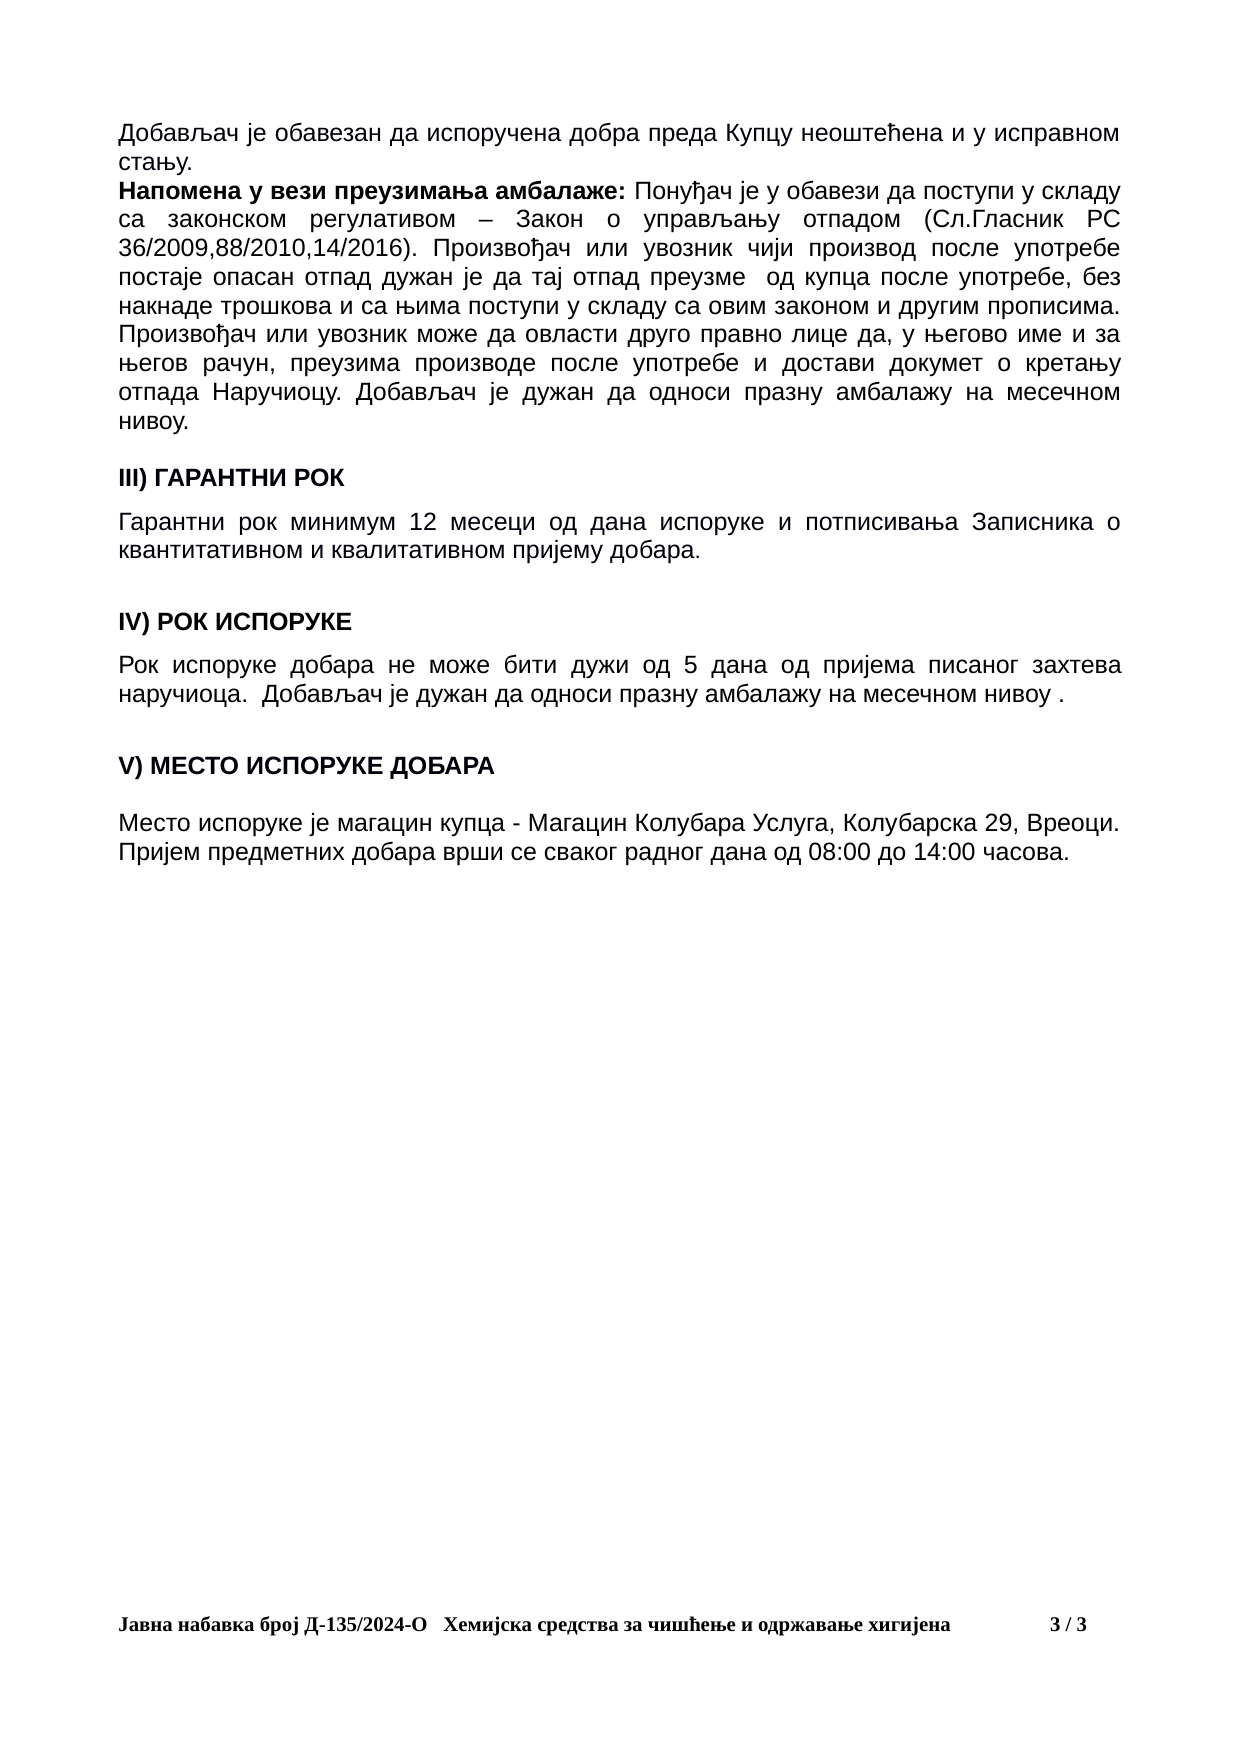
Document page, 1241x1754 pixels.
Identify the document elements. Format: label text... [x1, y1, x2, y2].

text III) ГАРАНТНИ РОК [118, 463, 1122, 492]
list IV) РОК ИСПОРУКЕ [118, 607, 1122, 636]
text V) МЕСТО ИСПОРУКЕ ДОБАРА [118, 751, 1122, 779]
text Добављач је обавезан да испоручена добра преда Купцу неоштећена и у исправном стању. [118, 118, 1122, 176]
text Гарантни рок минимум 12 месеци од дана испоруке и потписивања Записника о квантитативном и квалитативном пријему добара. [118, 506, 1122, 564]
text Место испоруке је магацин купца - Магацин Колубара Услуга, Колубарска 29, Вреоци. Пријем предметних добара врши се сваког радног дана од 08:00 до 14:00 часова. [118, 808, 1122, 866]
text Напомена у вези преузимања амбалаже: Понуђач је у обавези да поступи у складу са законском регулативом – Закон о управљању отпадом (Сл.Гласник РС 36/2009,88/2010,14/2016). Произвођач или увозник чији производ после употребе постаје опасан отпад дужан је да тај отпад преузме од купца после употребе, без накнаде трошкова и са њима поступи у складу са овим законом и другим прописима. Произвођач или увозник може да овласти друго правно лице да, у његово име и за његов рачун, преузима производе после употребе и достави докумет о кретању отпада Наручиоцу. Добављач је дужан да односи празну амбалажу на месечном нивоу. [118, 176, 1122, 434]
list Рок испоруке добара не може бити дужи од 5 дана од пријема писаног захтева наручиоца. Добављач је дужан да односи празну амбалажу на месечном нивоу . [118, 650, 1122, 708]
